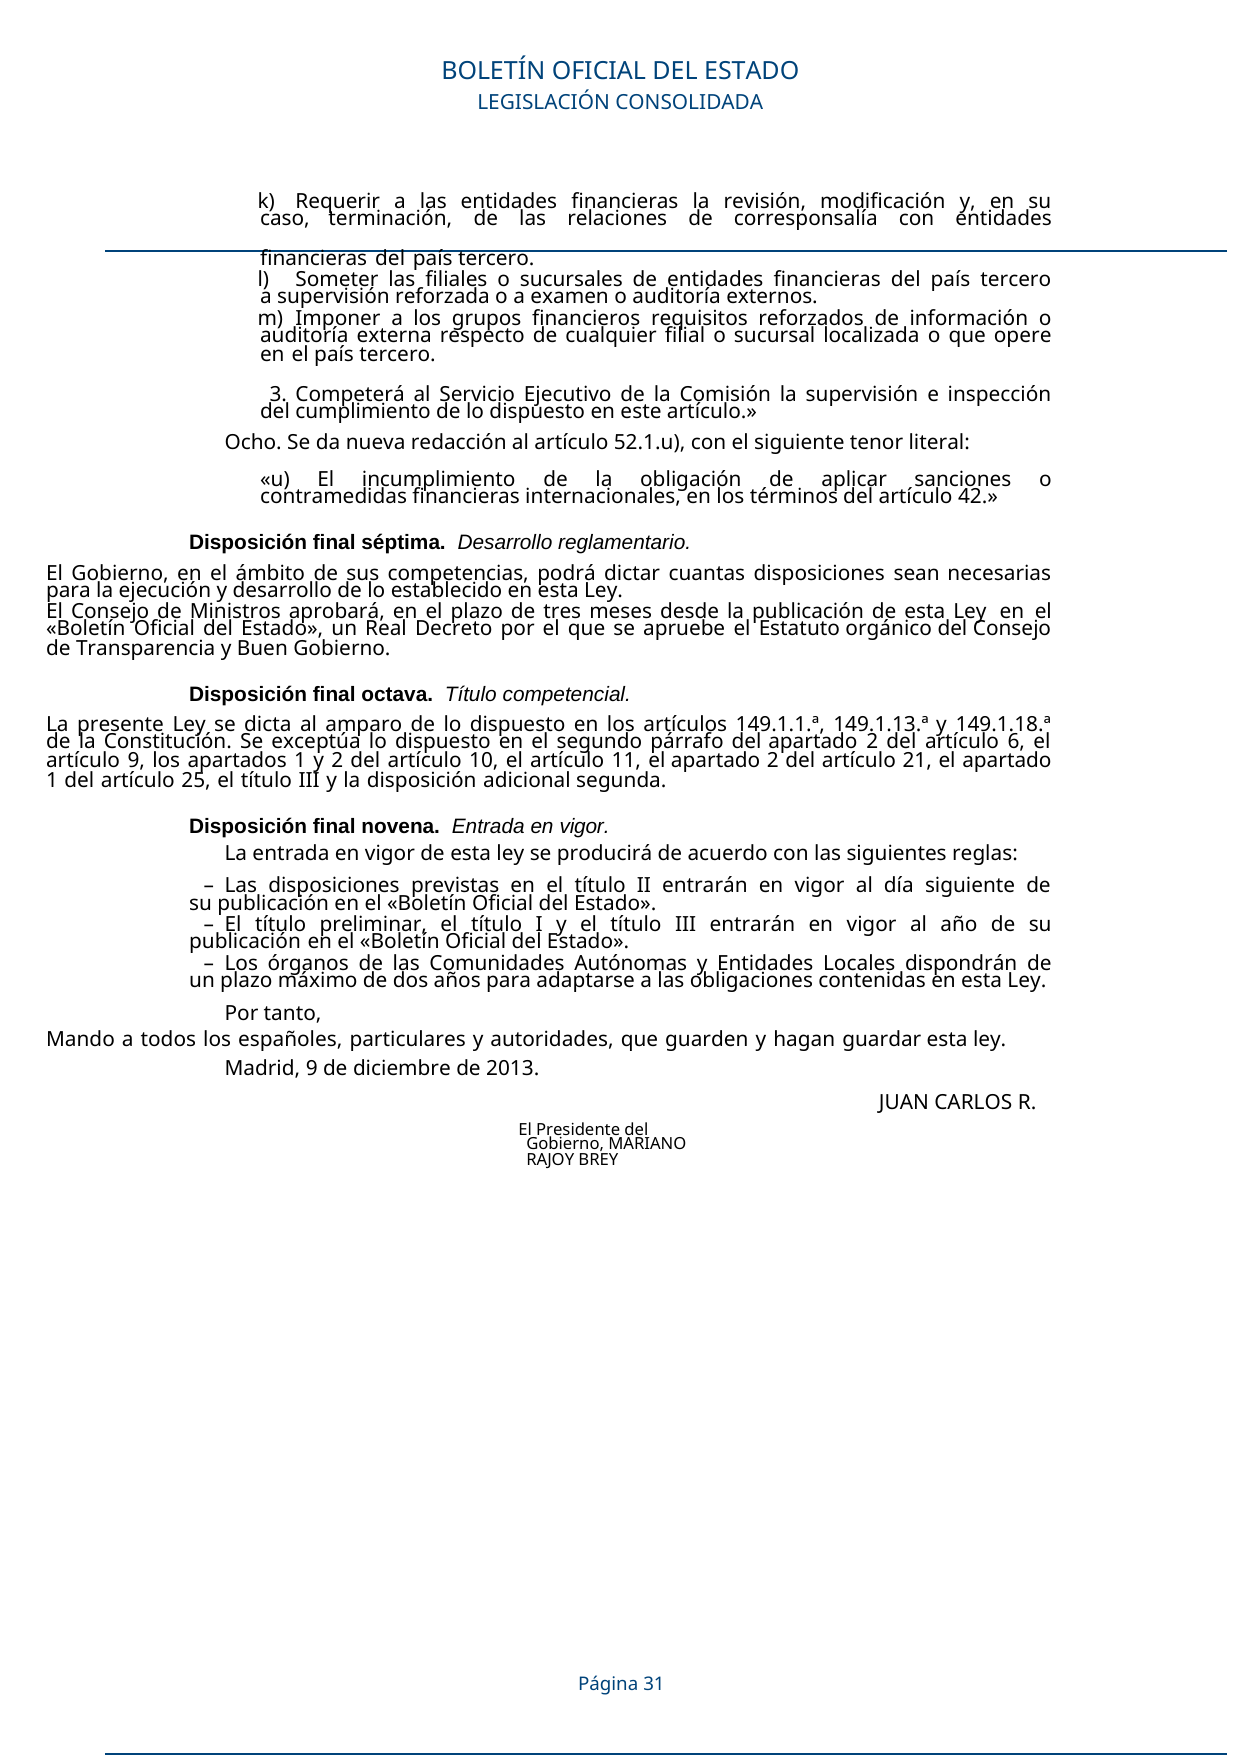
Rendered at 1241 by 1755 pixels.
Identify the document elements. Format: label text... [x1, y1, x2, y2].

text Mando a todos los españoles, particulares y autoridades, que guarden y hagan guardar esta ley. [46, 1031, 1052, 1050]
text JUAN CARLOS R. [879, 1087, 1195, 1116]
text El Gobierno, en el ámbito de sus competencias, podrá dictar cuantas disposiciones sean necesarias para la ejecución y desarrollo de lo establecido en esta Ley. [46, 564, 1052, 603]
list financieras del país tercero. [222, 252, 1052, 271]
list Someter las filiales o sucursales de entidades financieras del país tercero a supervisión reforzada o a examen o auditoría externos. [222, 271, 1052, 310]
list Los órganos de las Comunidades Autónomas y Entidades Locales dispondrán de un plazo máximo de dos años para adaptarse a las obligaciones contenidas en esta Ley. [168, 955, 1052, 993]
text Ocho. Se da nueva redacción al artículo 52.1.u), con el siguiente tenor literal: [224, 427, 1195, 455]
list Competerá al Servicio Ejecutivo de la Comisión la supervisión e inspección del cumplimiento de lo dispuesto en este artículo.» [234, 386, 1052, 424]
text Madrid, 9 de diciembre de 2013. [224, 1053, 1195, 1081]
text Disposición final séptima. Desarrollo reglamentario. [189, 530, 1195, 554]
text La presente Ley se dicta al amparo de lo dispuesto en los artículos 149.1.1.ª, 149.1.13.ª y 149.1.18.ª de la Constitución. Se exceptúa lo dispuesto en el segundo párrafo del apartado 2 del artículo 6, el artículo 9, los apartados 1 y 2 del artículo 10, el artículo 11, el apartado 2 del artículo 21, el apartado 1 del artículo 25, el título III y la disposición adicional segunda. [46, 716, 1052, 793]
list Requerir a las entidades financieras la revisión, modificación y, en su caso, terminación, de las relaciones de corresponsalía con entidades [222, 193, 1052, 250]
text «u) El incumplimiento de la obligación de aplicar sanciones o contramedidas financieras internacionales, en los términos del artículo 42.» [260, 471, 1052, 510]
list El título preliminar, el título I y el título III entrarán en vigor al año de su publicación en el «Boletín Oficial del Estado». [168, 916, 1052, 955]
text Por tanto, [224, 996, 1195, 1027]
text Disposición final novena. Entrada en vigor. [189, 813, 1195, 837]
text El Consejo de Ministros aprobará, en el plazo de tres meses desde la publicación de esta Ley en el «Boletín Oficial del Estado», un Real Decreto por el que se apruebe el Estatuto orgánico del Consejo de Transparencia y Buen Gobierno. [46, 603, 1052, 661]
text La entrada en vigor de esta ley se producirá de acuerdo con las siguientes reglas: [224, 838, 1195, 867]
text Disposición final octava. Título competencial. [189, 681, 1195, 705]
text El Presidente del Gobierno, MARIANO RAJOY BREY [518, 1122, 722, 1171]
list Las disposiciones previstas en el título II entrarán en vigor al día siguiente de su publicación en el «Boletín Oficial del Estado». [168, 877, 1052, 916]
list Imponer a los grupos financieros requisitos reforzados de información o auditoría externa respecto de cualquier filial o sucursal localizada o que opere en el país tercero. [222, 310, 1052, 368]
